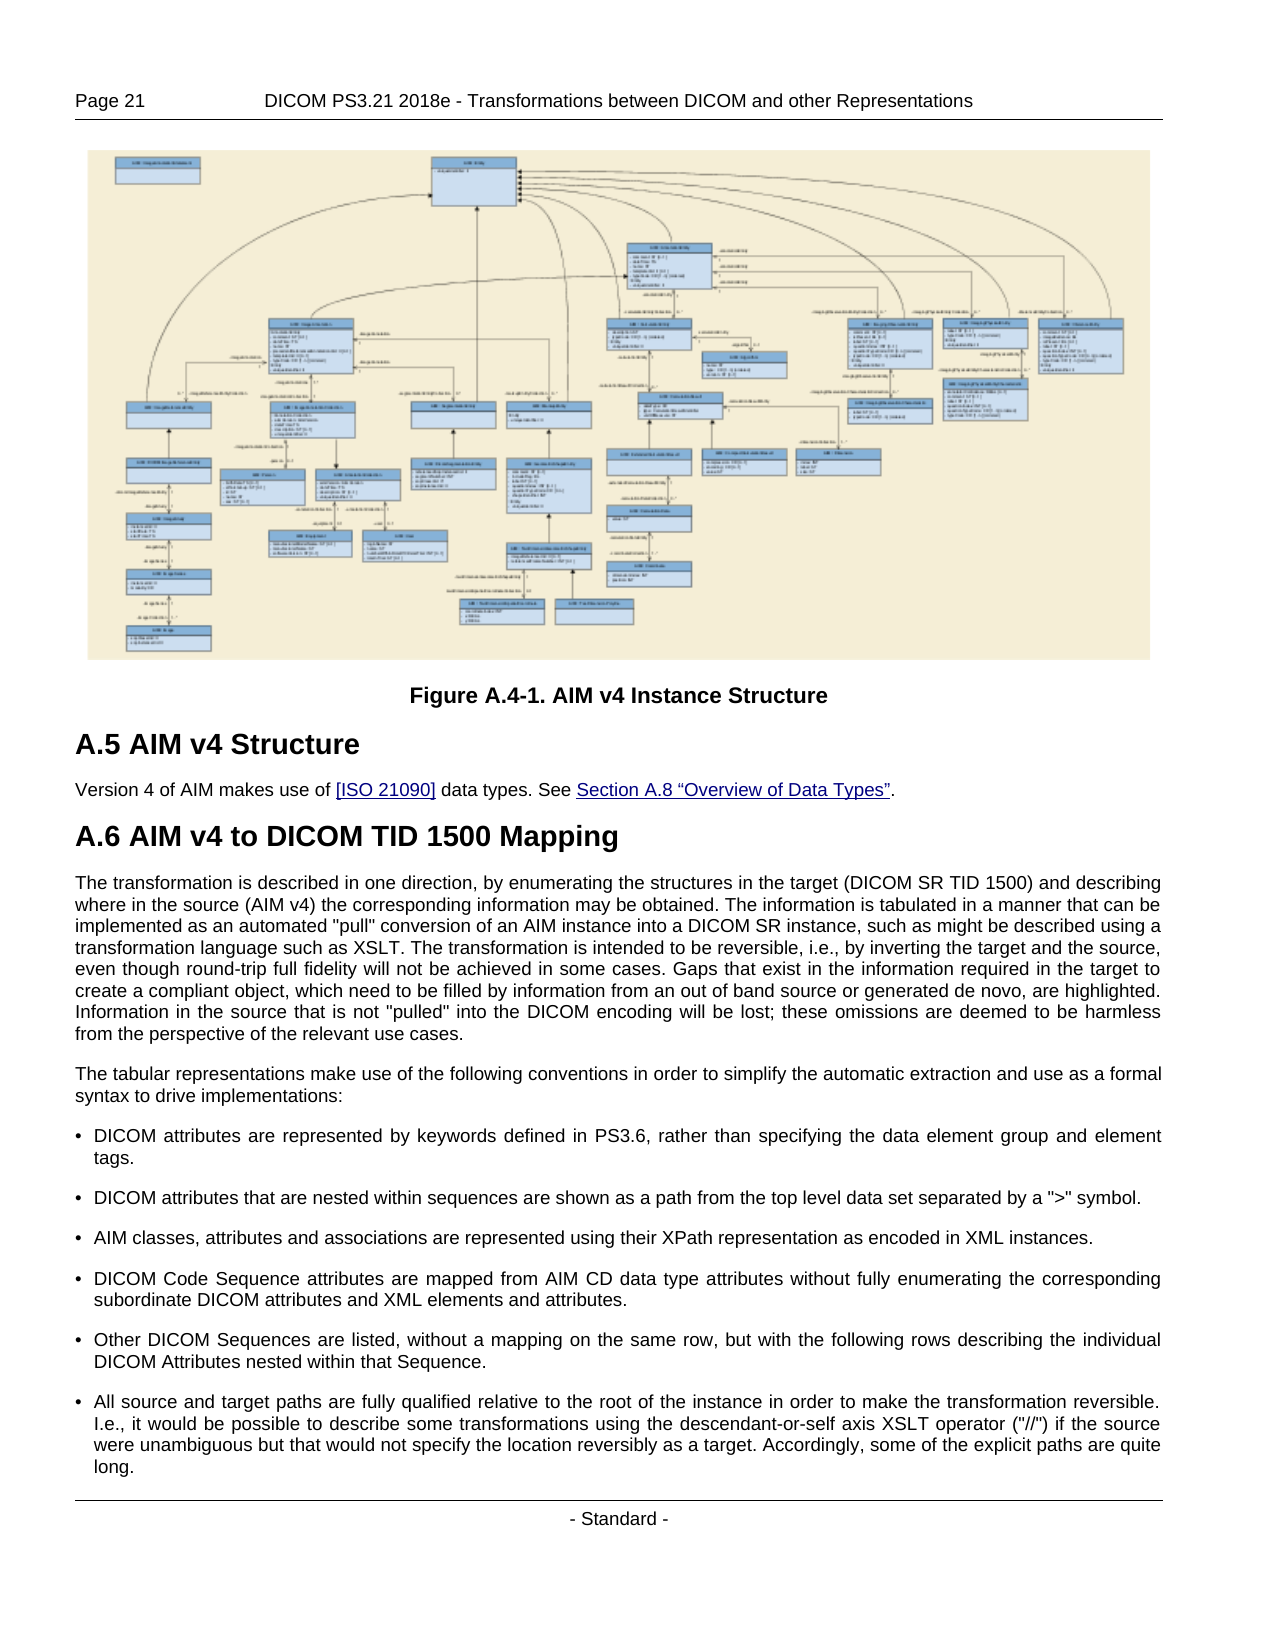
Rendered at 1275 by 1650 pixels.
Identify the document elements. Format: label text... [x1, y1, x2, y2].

text A.5 AIM v4 Structure [75, 727, 1162, 760]
list All source and target paths are fully qualified relative to the root of the instance in order to make the transformation reversible. I.e., it would be possible to describe some transformations using the descendant-or-self axis XSLT operator ("//") if the source were unambiguous but that would not specify the location reversibly as a target. Accordingly, some of the explicit paths are quite long. [75, 1391, 1162, 1477]
text The tabular representations make use of the following conventions in order to simplify the automatic extraction and use as a formal syntax to drive implementations: [75, 1063, 1162, 1106]
text The transformation is described in one direction, by enumerating the structures in the target (DICOM SR TID 1500) and describing where in the source (AIM v4) the corresponding information may be obtained. The information is tabulated in a manner that can be implemented as an automated "pull" conversion of an AIM instance into a DICOM SR instance, such as might be described using a transformation language such as XSLT. The transformation is intended to be reversible, i.e., by inverting the target and the source, even though round-trip full fidelity will not be achieved in some cases. Gaps that exist in the information required in the target to create a compliant object, which need to be filled by information from an out of band source or generated de novo, are highlighted. Information in the source that is not "pulled" into the DICOM encoding will be lost; these omissions are deemed to be harmless from the perspective of the relevant use cases. [75, 872, 1162, 1044]
text Version 4 of AIM makes use of [ISO 21090] data types. See Section A.8 “Overview of Data Types”. [75, 779, 1162, 801]
picture [87, 150, 1151, 660]
list DICOM Code Sequence attributes are mapped from AIM CD data type attributes without fully enumerating the corresponding subordinate DICOM attributes and XML elements and attributes. [75, 1267, 1162, 1311]
list DICOM attributes are represented by keywords defined in PS3.6, rather than specifying the data element group and element tags. [75, 1125, 1162, 1168]
list DICOM attributes that are nested within sequences are shown as a path from the top level data set separated by a ">" symbol. [75, 1187, 1162, 1208]
list Other DICOM Sequences are listed, without a mapping on the same row, but with the following rows describing the individual DICOM Attributes nested within that Sequence. [75, 1329, 1162, 1372]
list AIM classes, attributes and associations are represented using their XPath representation as encoded in XML instances. [75, 1227, 1162, 1249]
text A.6 AIM v4 to DICOM TID 1500 Mapping [75, 819, 1162, 853]
text Figure A.4-1. AIM v4 Instance Structure [75, 682, 1162, 708]
